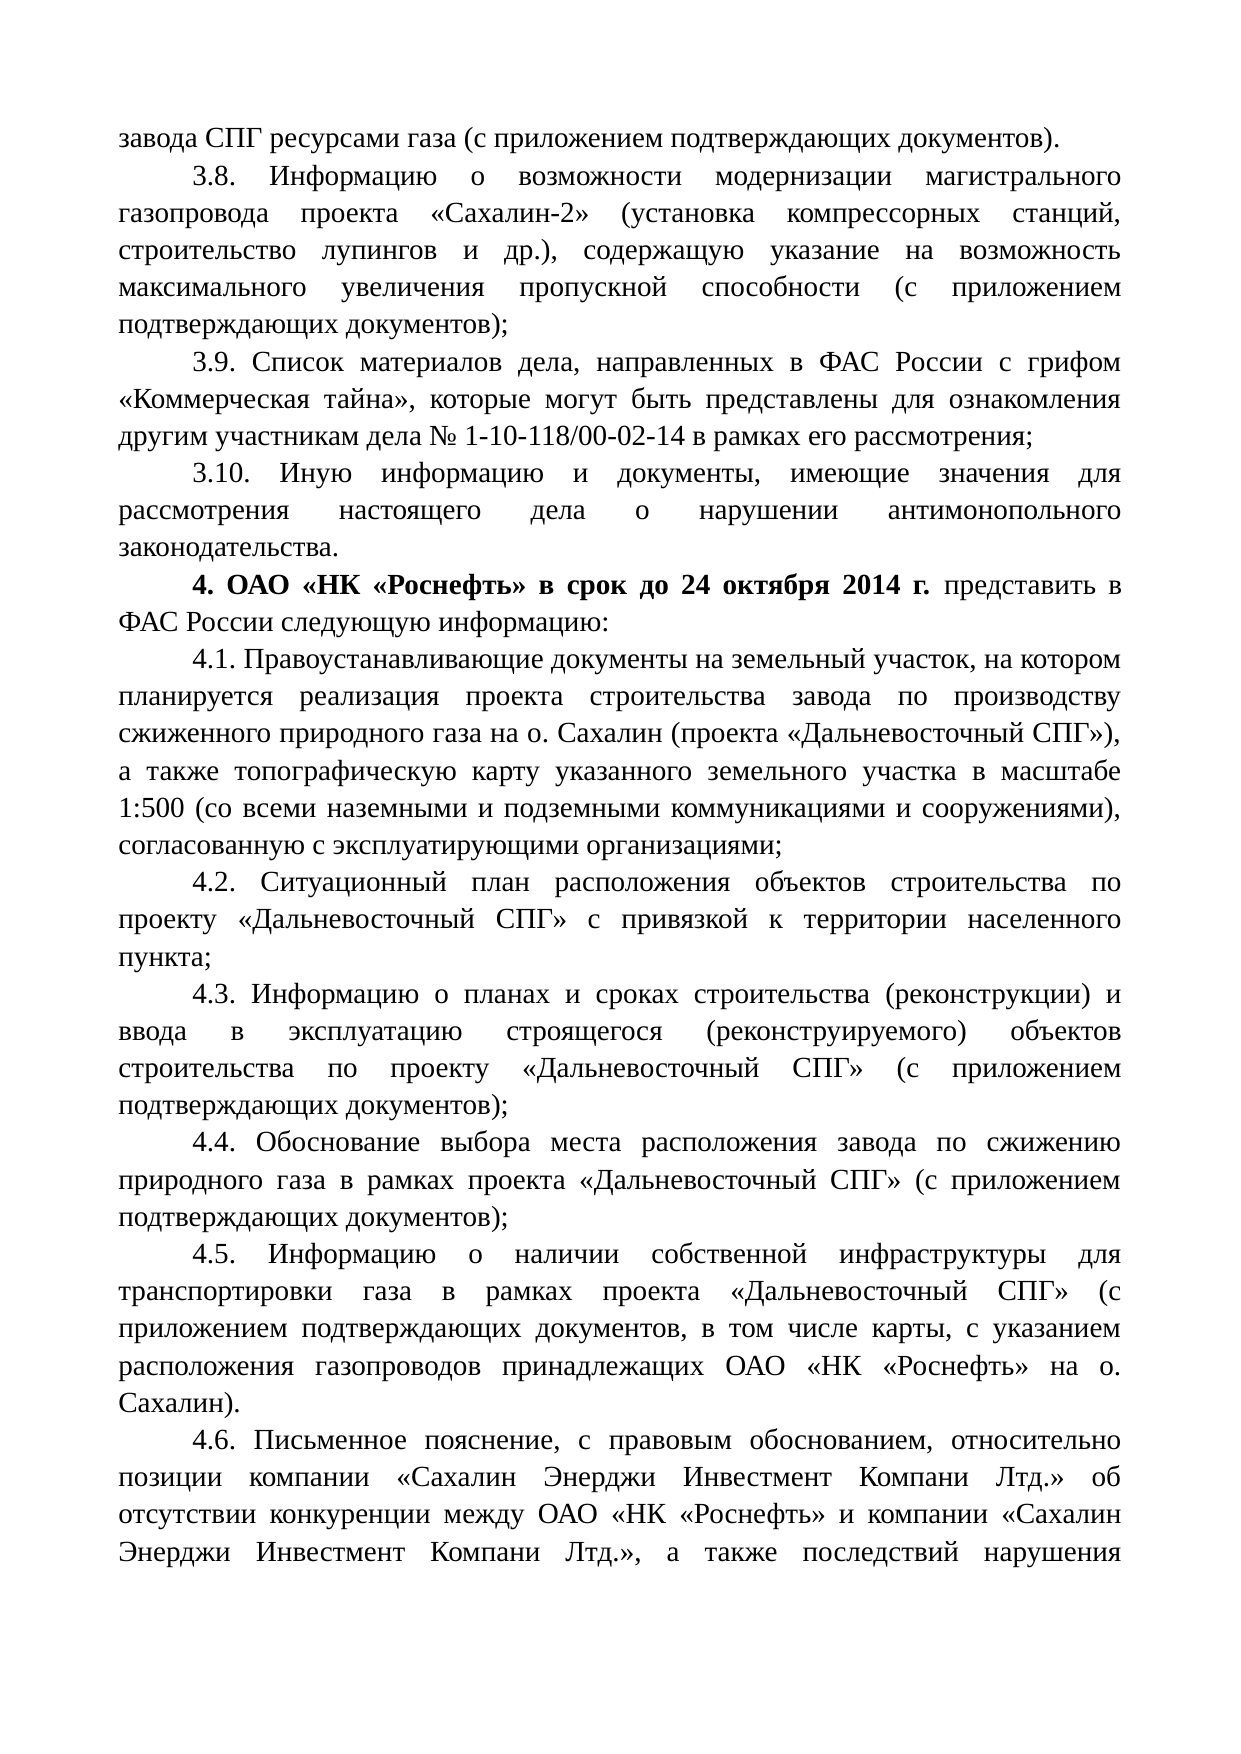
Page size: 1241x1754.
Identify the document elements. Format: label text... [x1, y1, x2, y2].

text 3.9. Список материалов дела, направленных в ФАС России с грифом «Коммерческая тайна», которые могут быть представлены для ознакомления другим участникам дела № 1-10-118/00-02-14 в рамках его рассмотрения; [118, 341, 1122, 453]
text 4.2. Ситуационный план расположения объектов строительства по проекту «Дальневосточный СПГ» с привязкой к территории населенного пункта; [118, 862, 1122, 973]
text 4.3. Информацию о планах и сроках строительства (реконструкции) и ввода в эксплуатацию строящегося (реконструируемого) объектов строительства по проекту «Дальневосточный СПГ» (с приложением подтверждающих документов); [118, 973, 1122, 1122]
text 4.6. Письменное пояснение, с правовым обоснованием, относительно позиции компании «Сахалин Энерджи Инвестмент Компани Лтд.» об отсутствии конкуренции между ОАО «НК «Роснефть» и компании «Сахалин Энерджи Инвестмент Компани Лтд.», а также последствий нарушения [118, 1420, 1122, 1568]
text 3.8. Информацию о возможности модернизации магистрального газопровода проекта «Сахалин-2» (установка компрессорных станций, строительство лупингов и др.), содержащую указание на возможность максимального увеличения пропускной способности (с приложением подтверждающих документов); [118, 155, 1122, 341]
text 4. ОАО «НК «Роснефть» в срок до 24 октября 2014 г. представить в ФАС России следующую информацию: [118, 564, 1122, 639]
text 4.5. Информацию о наличии собственной инфраструктуры для транспортировки газа в рамках проекта «Дальневосточный СПГ» (с приложением подтверждающих документов, в том числе карты, с указанием расположения газопроводов принадлежащих ОАО «НК «Роснефть» на о. Сахалин). [118, 1234, 1122, 1420]
text 3.10. Иную информацию и документы, имеющие значения для рассмотрения настоящего дела о нарушении антимонопольного законодательства. [118, 453, 1122, 564]
text завода СПГ ресурсами газа (с приложением подтверждающих документов). [118, 118, 1122, 155]
text 4.1. Правоустанавливающие документы на земельный участок, на котором планируется реализация проекта строительства завода по производству сжиженного природного газа на о. Сахалин (проекта «Дальневосточный СПГ»), а также топографическую карту указанного земельного участка в масштабе 1:500 (со всеми наземными и подземными коммуникациями и сооружениями), согласованную с эксплуатирующими организациями; [118, 639, 1122, 862]
text 4.4. Обоснование выбора места расположения завода по сжижению природного газа в рамках проекта «Дальневосточный СПГ» (с приложением подтверждающих документов); [118, 1122, 1122, 1234]
